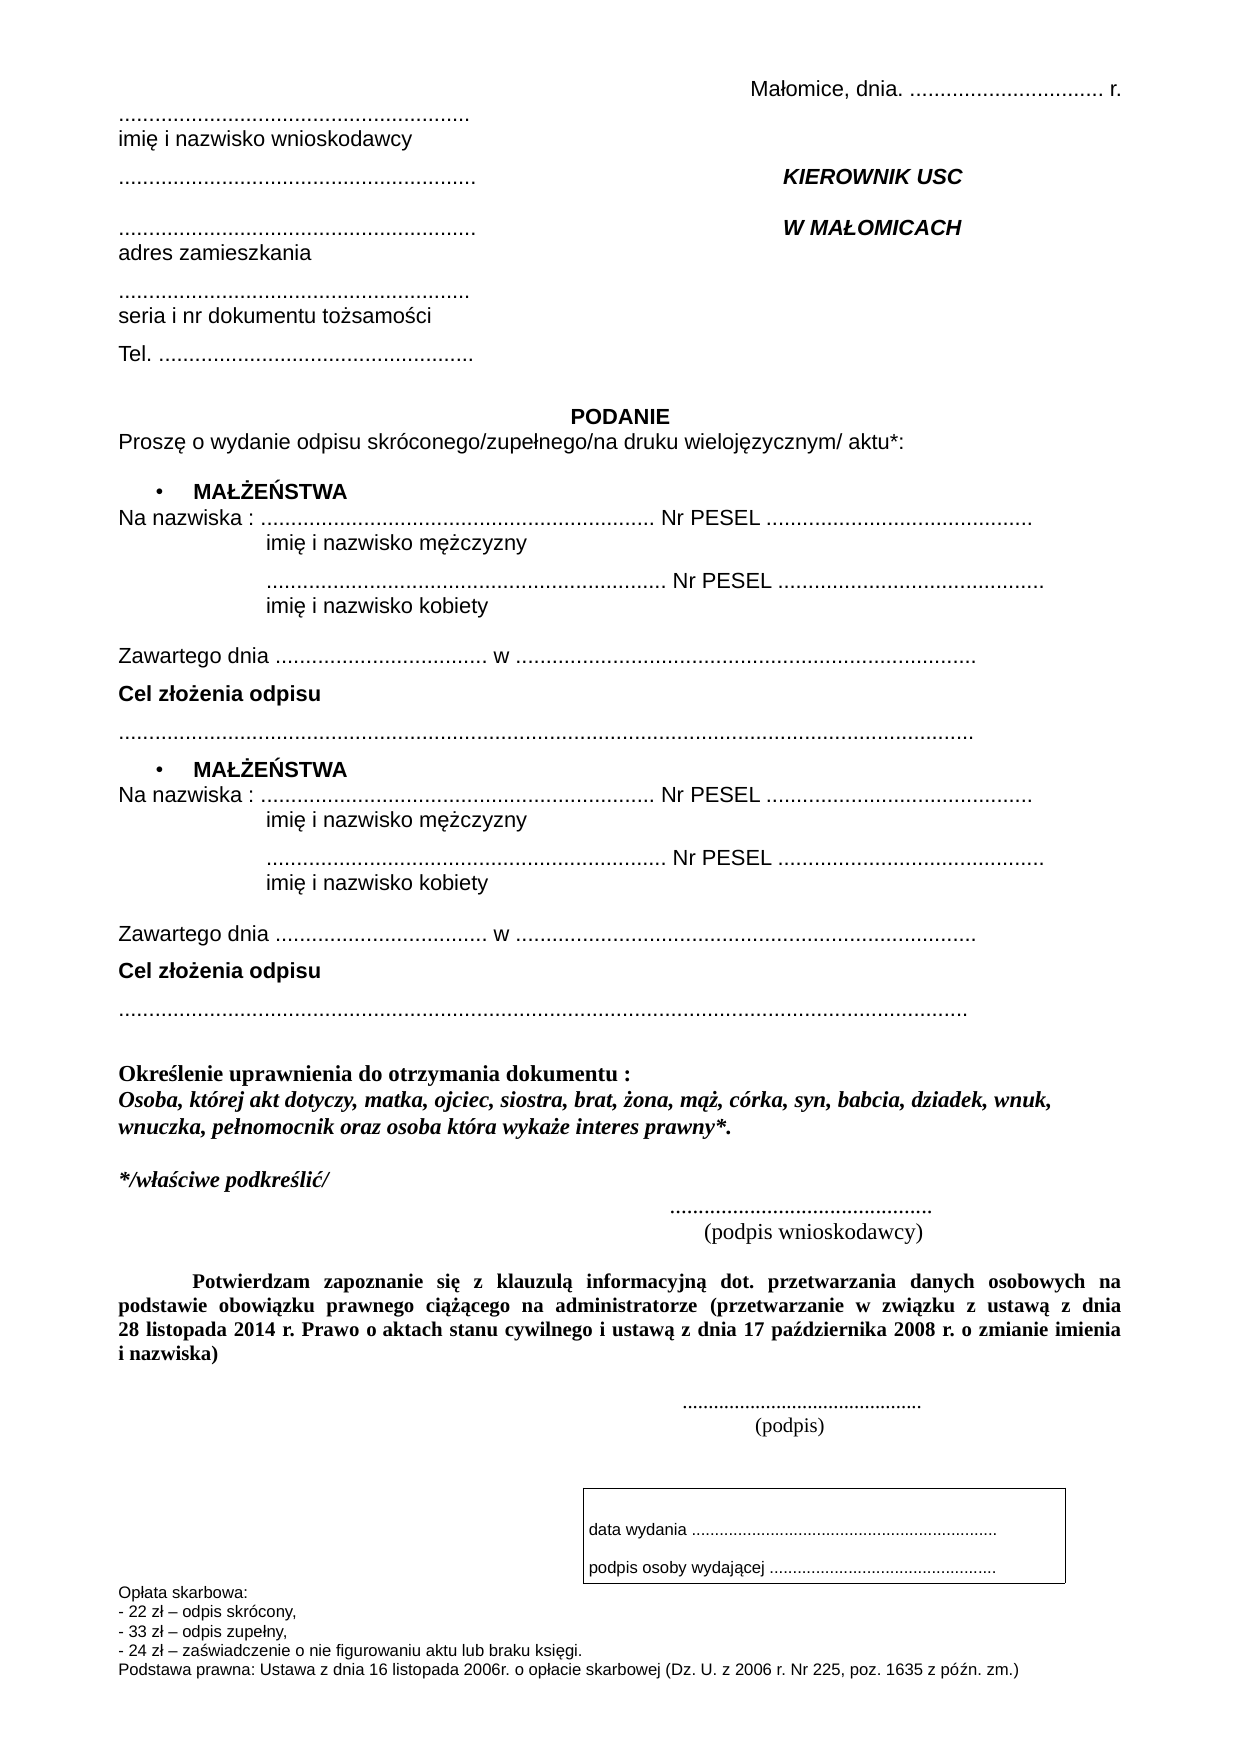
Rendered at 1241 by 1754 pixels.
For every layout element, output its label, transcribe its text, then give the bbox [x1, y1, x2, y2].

text Osoba, której akt dotyczy, matka, ojciec, siostra, brat, żona, mąż, córka, syn, babcia, dziadek, wnuk, wnuczka, pełnomocnik oraz osoba która wykaże interes prawny*. [118, 1087, 1122, 1139]
text .......................................................... [118, 101, 1122, 126]
text - 22 zł – odpis skrócony, [118, 1602, 1122, 1621]
text imię i nazwisko mężczyzny [118, 807, 1122, 832]
list MAŁŻEŃSTWA [156, 479, 1122, 504]
list MAŁŻEŃSTWA [156, 757, 1122, 782]
text Na nazwiska : ................................................................. Nr PESEL ............................................ [118, 504, 1122, 530]
text ............................................................................................................................................. [118, 719, 1122, 744]
text Cel złożenia odpisu [118, 958, 1122, 983]
text Małomice, dnia. ................................ r. [118, 76, 1122, 101]
text (podpis) [118, 1413, 1122, 1437]
text .................................................................. Nr PESEL ............................................ [118, 845, 1122, 870]
table_header data wydania .................................................................. podpis osoby wydającej ................................................. [584, 1489, 1065, 1583]
text imię i nazwisko kobiety [118, 870, 1122, 895]
text .................................................................. Nr PESEL ............................................ [118, 567, 1122, 593]
text - 33 zł – odpis zupełny, [118, 1621, 1122, 1641]
text ........................................................... KIEROWNIK USC [118, 164, 1122, 189]
text Cel złożenia odpisu [118, 681, 1122, 706]
text Podstawa prawna: Ustawa z dnia 16 listopada 2006r. o opłacie skarbowej (Dz. U. z 2006 r. Nr 225, poz. 1635 z późn. zm.) [118, 1660, 1122, 1679]
text imię i nazwisko kobiety [118, 593, 1122, 618]
text imię i nazwisko wnioskodawcy [118, 126, 1122, 152]
text */właściwe podkreślić/ [118, 1166, 1122, 1192]
text ........................................................... W MAŁOMICACH [118, 214, 1122, 240]
text Na nazwiska : ................................................................. Nr PESEL ............................................ [118, 782, 1122, 807]
text .............................................. [118, 1192, 1122, 1218]
text seria i nr dokumentu tożsamości [118, 303, 1122, 328]
text (podpis wnioskodawcy) [118, 1218, 1122, 1245]
text PODANIE [118, 404, 1122, 429]
text ............................................................................................................................................ [118, 996, 1122, 1021]
text Zawartego dnia ................................... w ............................................................................ [118, 920, 1122, 946]
text Tel. .................................................... [118, 341, 1122, 366]
text - 24 zł – zaświadczenie o nie figurowaniu aktu lub braku księgi. [118, 1641, 1122, 1660]
text .......................................................... [118, 278, 1122, 303]
text adres zamieszkania [118, 240, 1122, 265]
text Zawartego dnia ................................... w ............................................................................ [118, 643, 1122, 668]
text .............................................. [118, 1389, 1122, 1413]
text Opłata skarbowa: [118, 1583, 1122, 1602]
text Potwierdzam zapoznanie się z klauzulą informacyjną dot. przetwarzania danych osobowych na podstawie obowiązku prawnego ciążącego na administratorze (przetwarzanie w związku z ustawą z dnia 28 listopada 2014 r. Prawo o aktach stanu cywilnego i ustawą z dnia 17 października 2008 r. o zmianie imienia i nazwiska) [118, 1269, 1122, 1365]
text imię i nazwisko mężczyzny [118, 530, 1122, 555]
text Określenie uprawnienia do otrzymania dokumentu : [118, 1060, 1122, 1087]
text Proszę o wydanie odpisu skróconego/zupełnego/na druku wielojęzycznym/ aktu*: [118, 429, 1122, 454]
